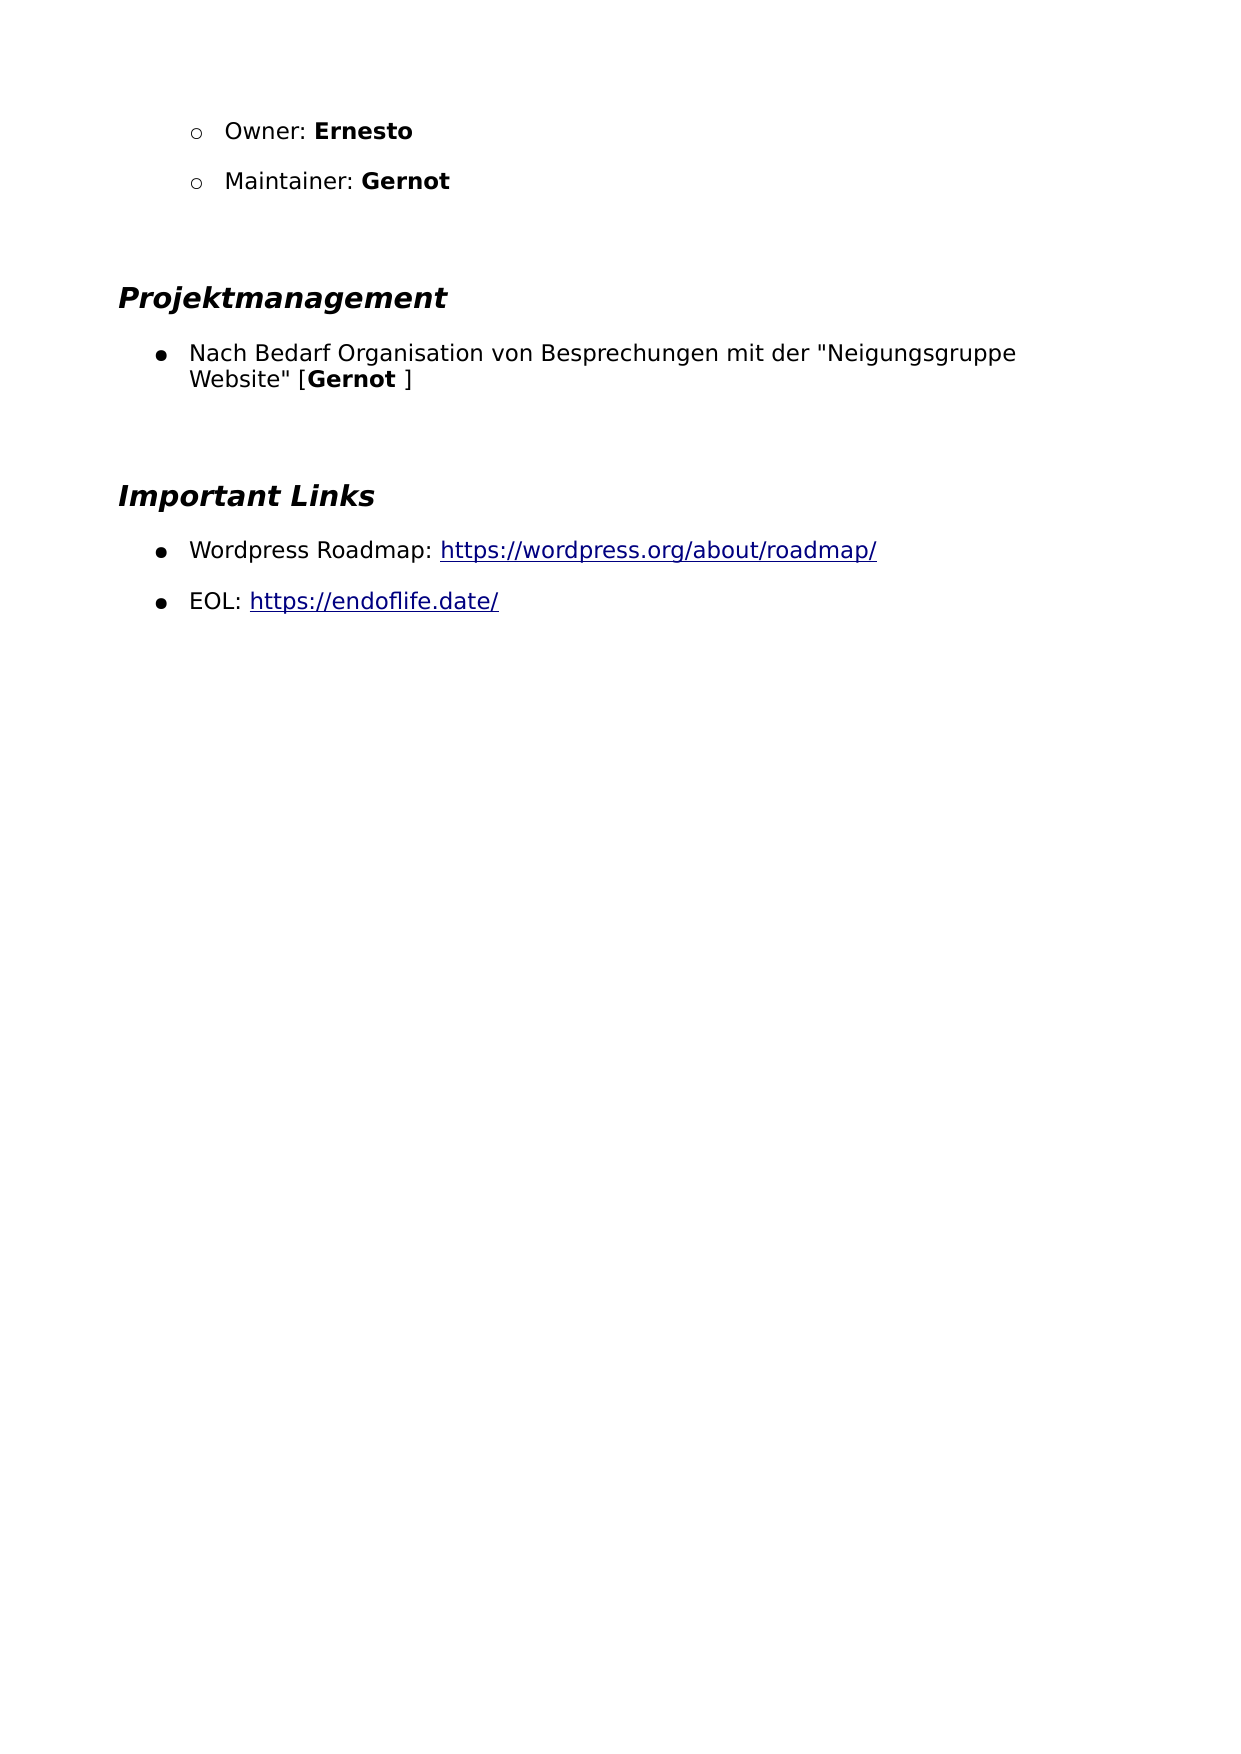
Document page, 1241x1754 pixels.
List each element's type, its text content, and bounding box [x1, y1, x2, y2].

subtitle Projektmanagement [118, 282, 1122, 315]
list Nach Bedarf Organisation von Besprechungen mit der "Neigungsgruppe Website" [Gernot ] [153, 340, 1122, 393]
subtitle Important Links [118, 480, 1122, 513]
list Maintainer: Gernot [189, 168, 1122, 195]
list Owner: Ernesto [189, 118, 1122, 145]
list EOL: https://endoflife.date/ [153, 588, 1122, 614]
list Wordpress Roadmap: https://wordpress.org/about/roadmap/ [153, 538, 1122, 564]
